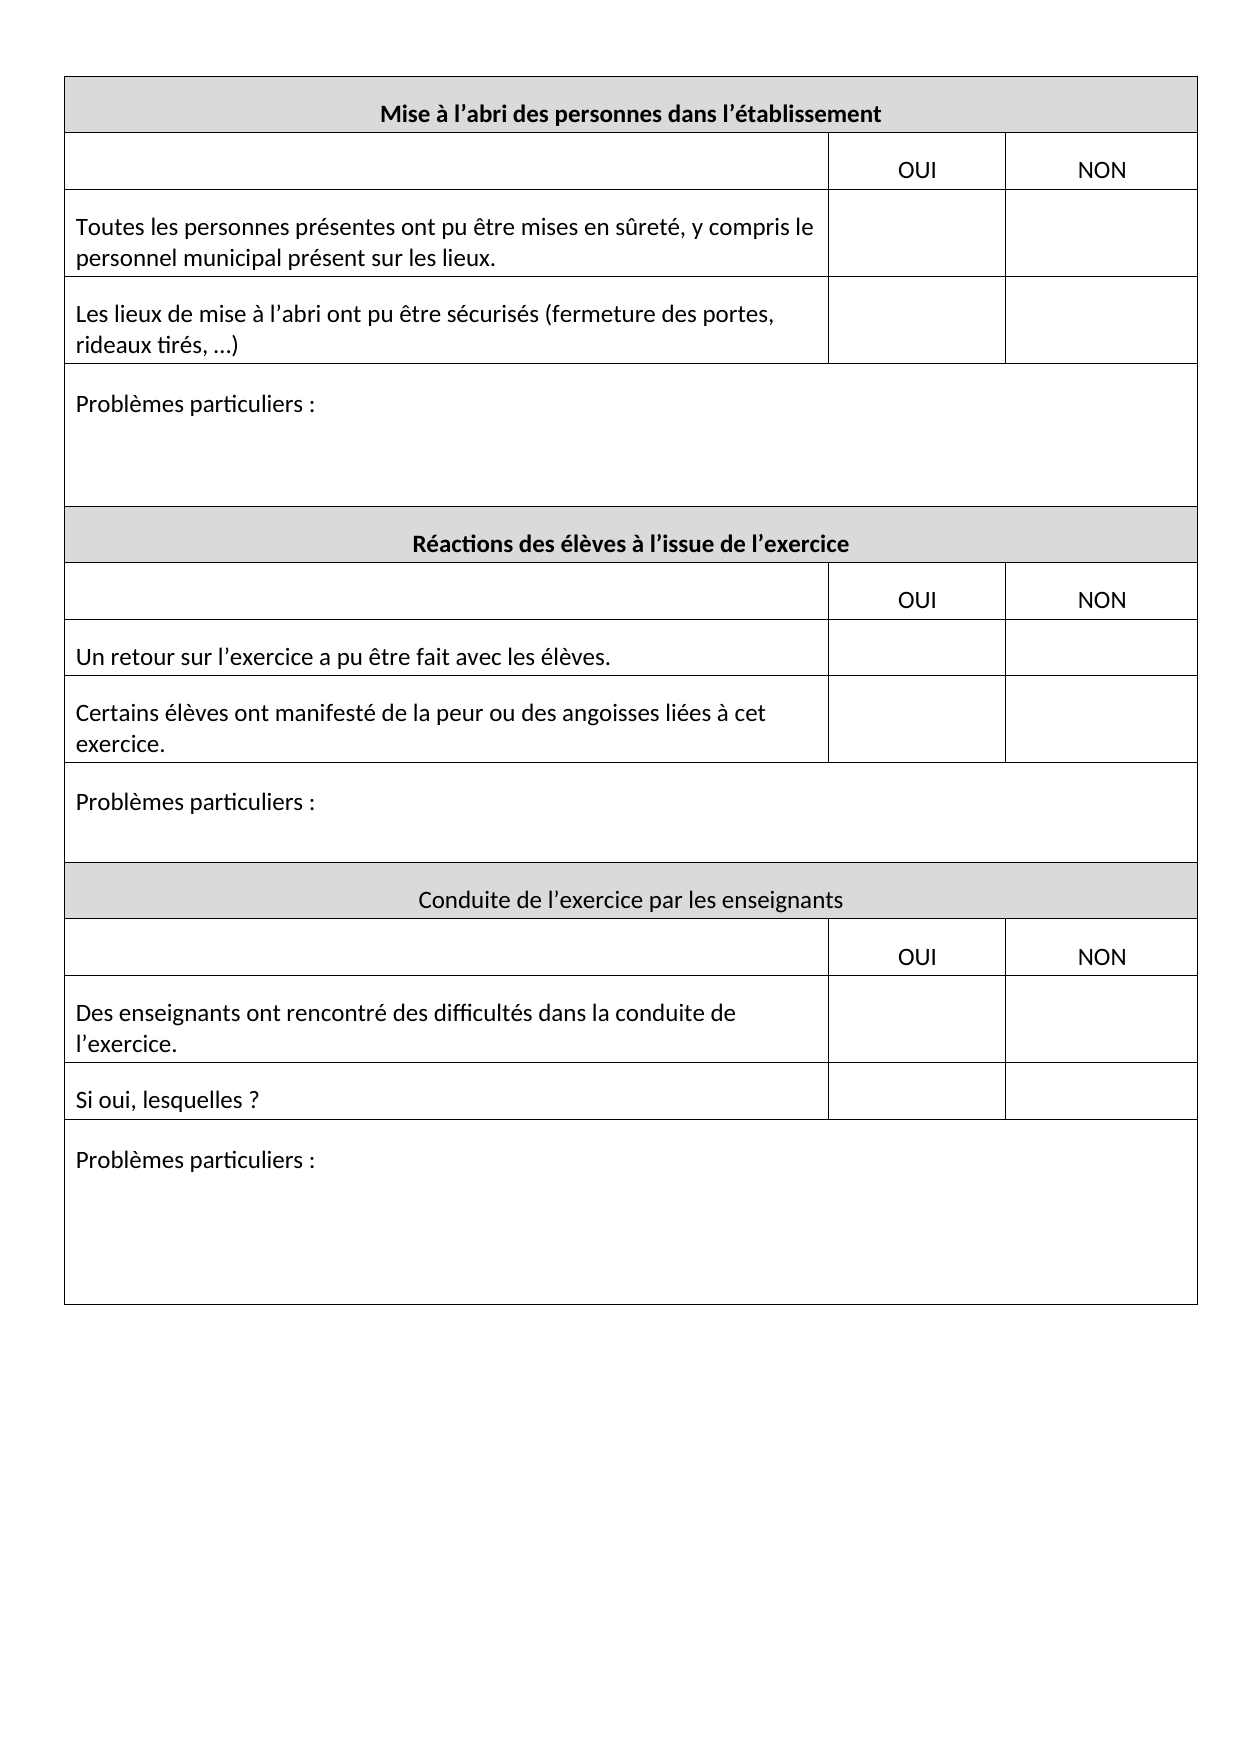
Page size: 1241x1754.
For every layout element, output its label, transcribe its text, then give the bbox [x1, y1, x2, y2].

table_cell Toutes les personnes présentes ont pu être mises en sûreté, y compris le personnel municipal présent sur les lieux. [65, 190, 828, 276]
table_cell [65, 919, 828, 975]
table_cell [1006, 277, 1197, 363]
table_cell OUI [829, 919, 1005, 975]
table_cell [1006, 507, 1197, 562]
table_cell Problèmes particuliers : [65, 1120, 1006, 1304]
table_cell [1006, 620, 1197, 675]
table_cell Les lieux de mise à l’abri ont pu être sécurisés (fermeture des portes, rideaux tirés, …) [65, 277, 828, 363]
table_cell Des enseignants ont rencontré des difficultés dans la conduite de l’exercice. [65, 976, 828, 1062]
table_cell Certains élèves ont manifesté de la peur ou des angoisses liées à cet exercice. [65, 676, 828, 762]
table_cell [1006, 676, 1197, 762]
table_cell [1006, 863, 1197, 918]
table_cell [829, 676, 1005, 762]
table_cell [1006, 364, 1197, 506]
table_cell [65, 563, 828, 618]
table_cell Un retour sur l’exercice a pu être fait avec les élèves. [65, 620, 828, 675]
table_cell Problèmes particuliers : [65, 763, 1006, 862]
table_cell Mise à l’abri des personnes dans l’établissement [65, 77, 1006, 132]
table_cell [1006, 190, 1197, 276]
table_cell [1006, 77, 1197, 132]
table_cell Conduite de l’exercice par les enseignants [65, 863, 1006, 918]
table_cell [65, 133, 828, 188]
table_cell NON [1006, 563, 1197, 618]
table_cell OUI [829, 563, 1005, 618]
table_cell [829, 277, 1005, 363]
table_cell [1006, 763, 1197, 862]
table_cell NON [1006, 133, 1197, 188]
table_cell Réactions des élèves à l’issue de l’exercice [65, 507, 1006, 562]
table_cell Problèmes particuliers : [65, 364, 1006, 506]
table_cell [829, 1063, 1005, 1118]
table_cell OUI [829, 133, 1005, 188]
table_cell [829, 620, 1005, 675]
table_cell [1006, 1063, 1197, 1118]
table_cell [1006, 1120, 1197, 1304]
table_cell [1006, 976, 1197, 1062]
table_cell NON [1006, 919, 1197, 975]
table_cell Si oui, lesquelles ? [65, 1063, 828, 1118]
table_cell [829, 976, 1005, 1062]
table_cell [829, 190, 1005, 276]
